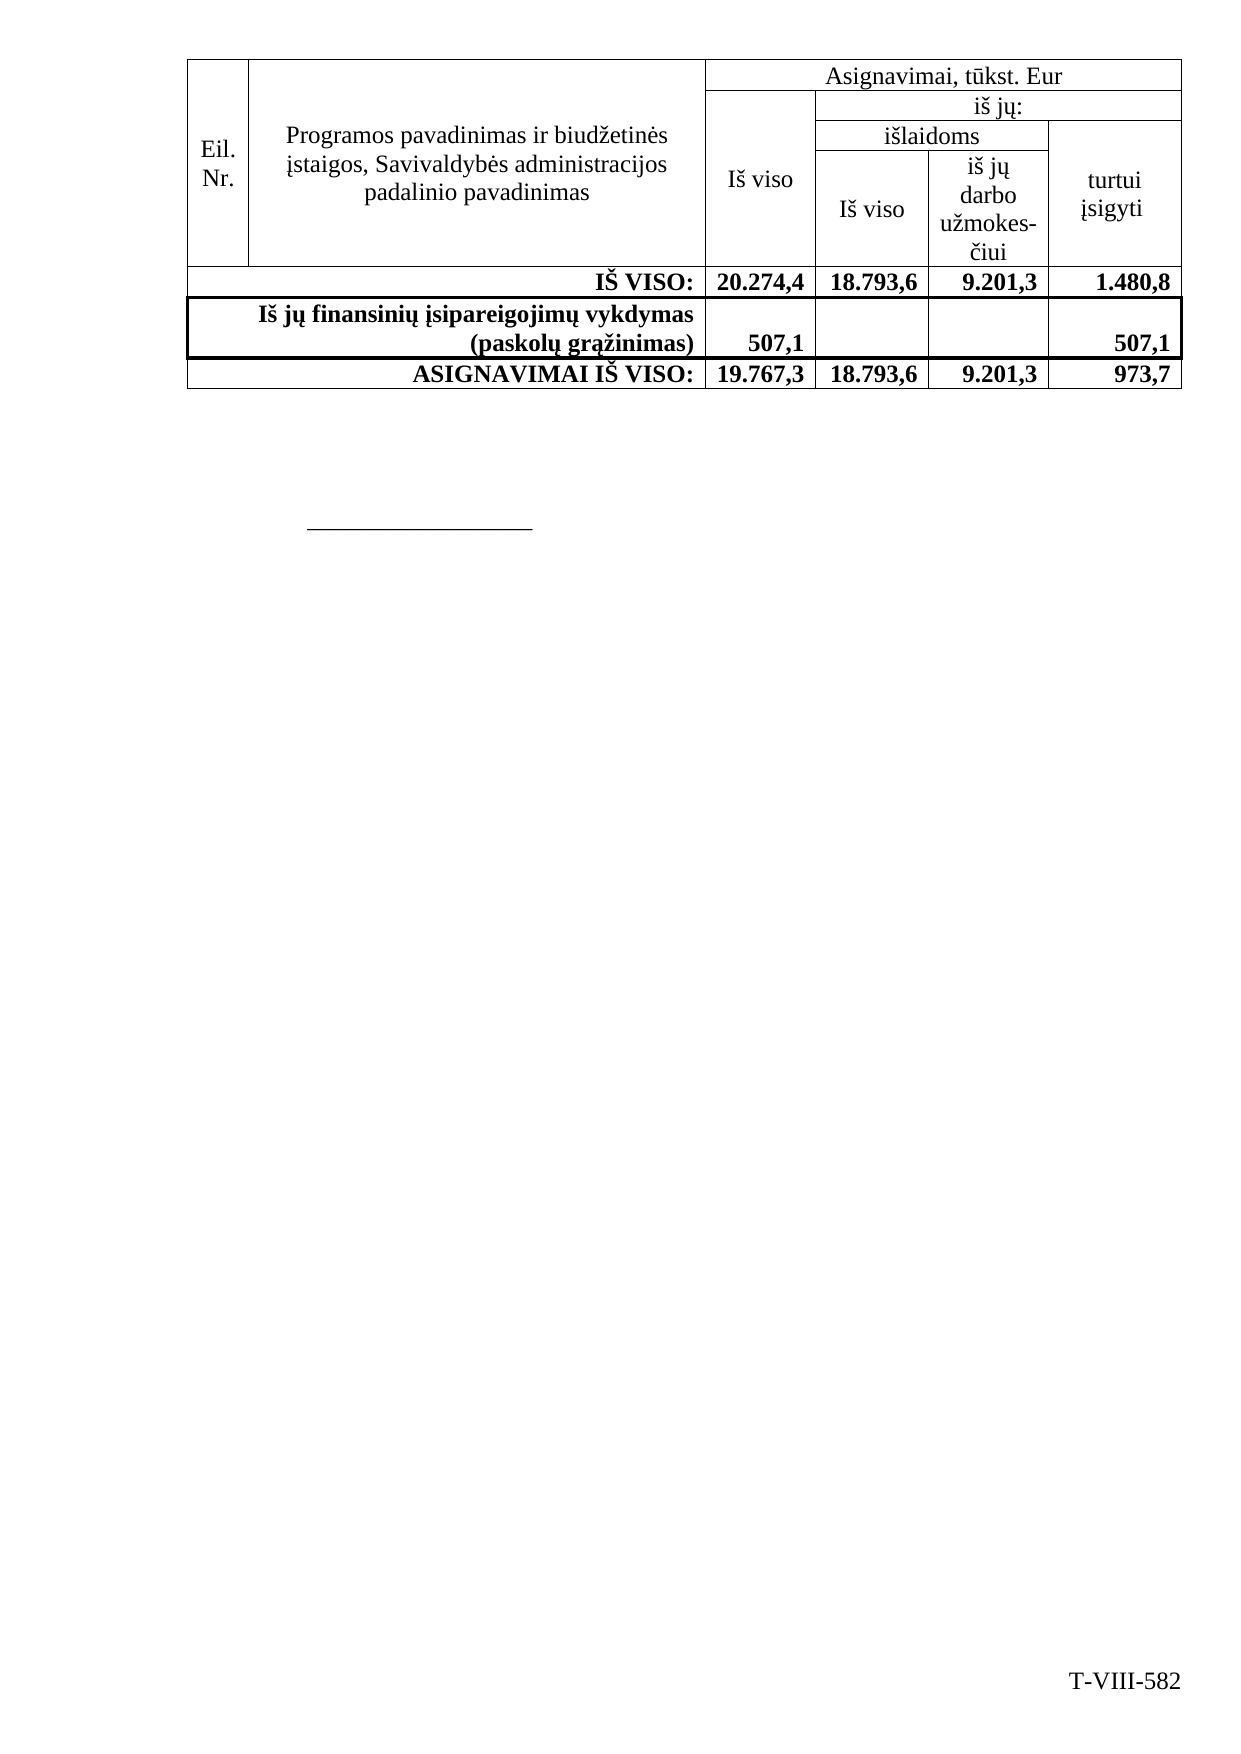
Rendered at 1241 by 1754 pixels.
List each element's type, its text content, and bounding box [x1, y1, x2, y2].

table_cell išlaidoms [816, 121, 1048, 150]
text __________________ [177, 504, 1181, 533]
table_cell 19.767,3 [706, 360, 815, 388]
table_cell iš jų darbo užmokes-čiui [929, 151, 1048, 266]
table_cell 18.793,6 [816, 360, 928, 388]
table_cell [816, 299, 928, 356]
table_cell Iš viso [706, 91, 815, 266]
table_header Asignavimai, tūkst. Eur [706, 60, 1181, 90]
table_cell 18.793,6 [816, 267, 928, 296]
table_cell 507,1 [1049, 299, 1180, 356]
table_cell 20.274,4 [706, 267, 815, 296]
table_cell 973,7 [1049, 360, 1181, 388]
table_cell 9.201,3 [929, 267, 1048, 296]
table_cell 9.201,3 [929, 360, 1048, 388]
table_cell 1.480,8 [1049, 267, 1181, 296]
table_cell 507,1 [706, 299, 815, 356]
table_header Eil. Nr. [188, 60, 248, 266]
table_cell Iš jų finansinių įsipareigojimų vykdymas (paskolų grąžinimas) [189, 299, 705, 356]
table_cell ASIGNAVIMAI IŠ VISO: [188, 360, 705, 388]
table_cell Iš viso [816, 151, 928, 266]
table_header Programos pavadinimas ir biudžetinės įstaigos, Savivaldybės administracijos padalinio pavadinimas [249, 60, 705, 266]
table_cell IŠ VISO: [188, 267, 705, 296]
table_cell turtui įsigyti [1049, 121, 1181, 266]
table_cell [929, 299, 1048, 356]
table_cell iš jų: [816, 91, 1181, 120]
